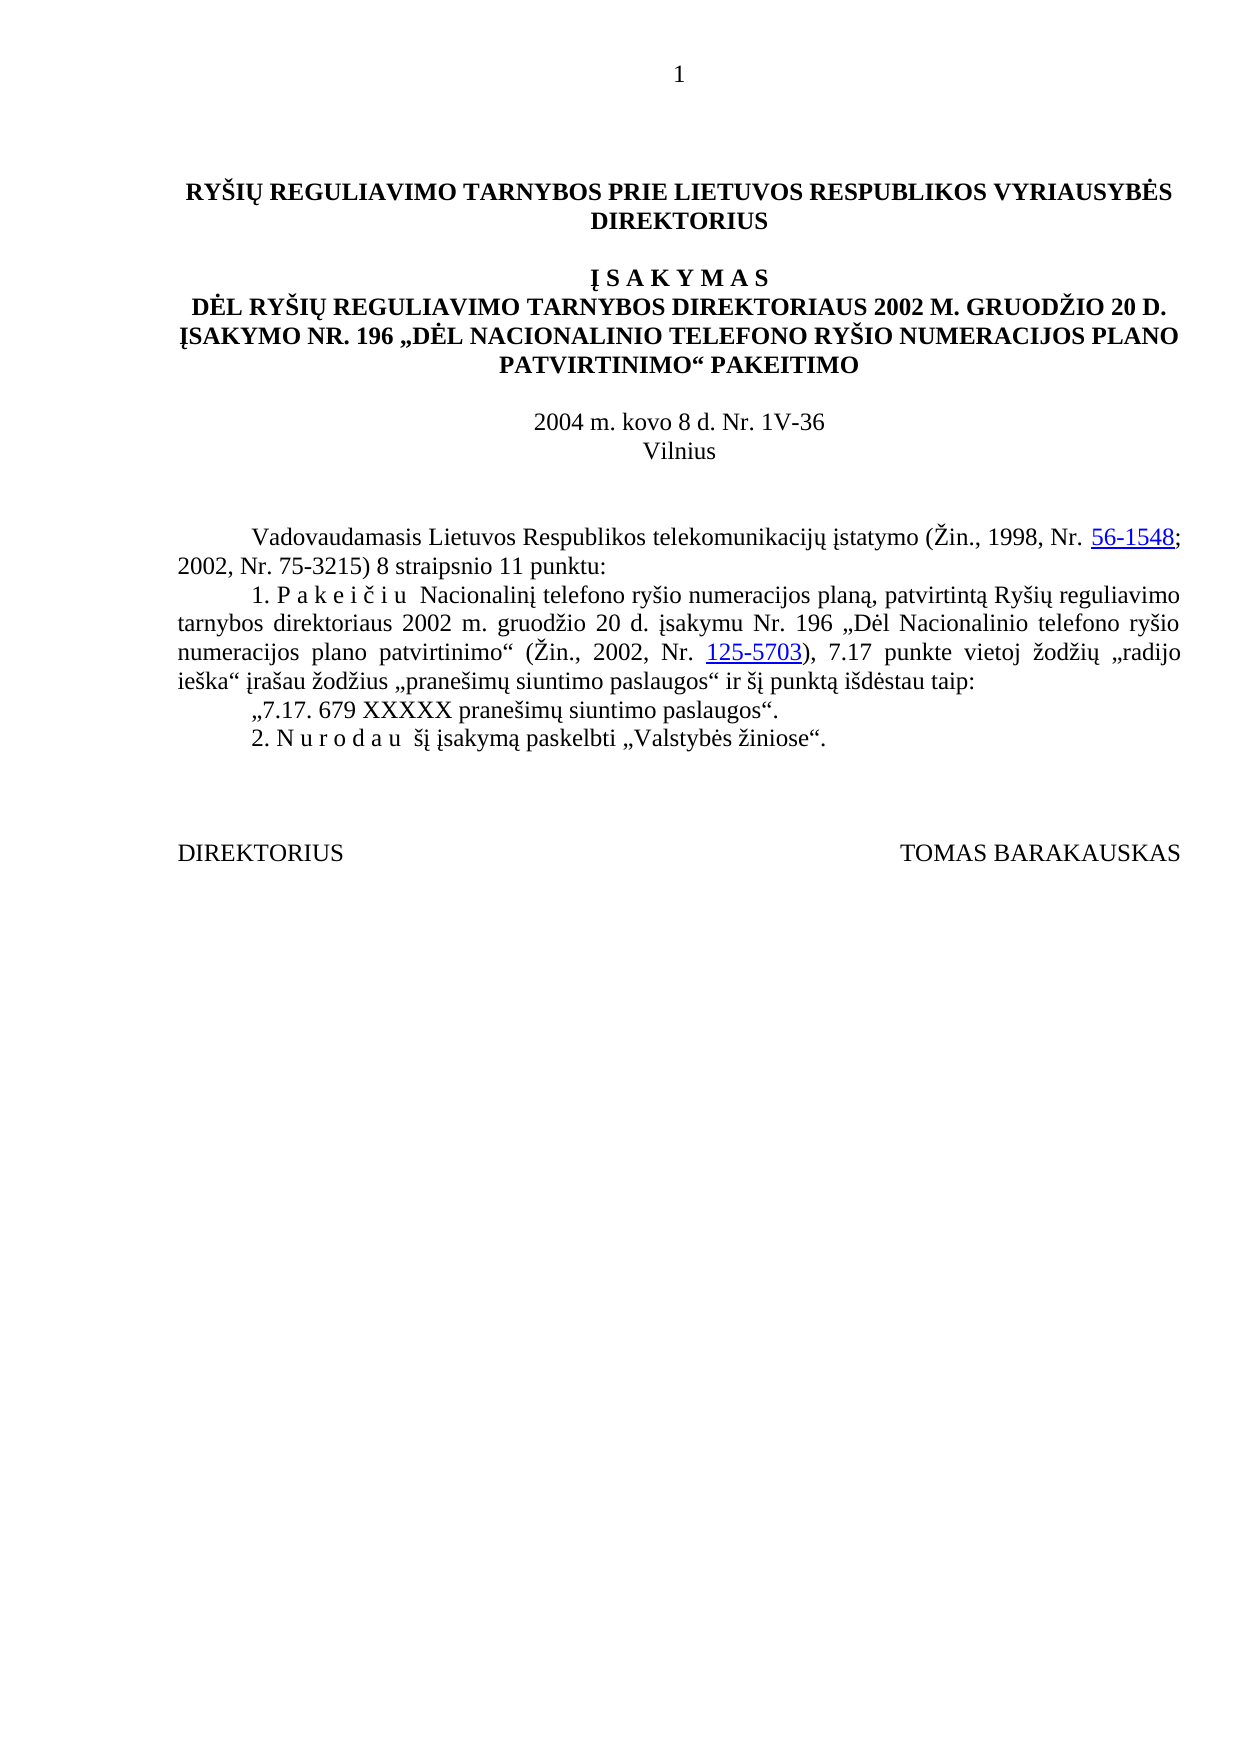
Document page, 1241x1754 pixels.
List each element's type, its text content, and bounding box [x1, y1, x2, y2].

text „7.17. 679 XXXXX pranešimų siuntimo paslaugos“. [177, 695, 1181, 723]
text Vadovaudamasis Lietuvos Respublikos telekomunikacijų įstatymo (Žin., 1998, Nr. 56-1548; 2002, Nr. 75-3215) 8 straipsnio 11 punktu: [177, 522, 1181, 580]
text 1. Pakeičiu Nacionalinį telefono ryšio numeracijos planą, patvirtintą Ryšių reguliavimo tarnybos direktoriaus 2002 m. gruodžio 20 d. įsakymu Nr. 196 „Dėl Nacionalinio telefono ryšio numeracijos plano patvirtinimo“ (Žin., 2002, Nr. 125-5703), 7.17 punkte vietoj žodžių „radijo ieška“ įrašau žodžius „pranešimų siuntimo paslaugos“ ir šį punktą išdėstau taip: [177, 580, 1181, 695]
text Direktorius Tomas Barakauskas [177, 838, 1181, 867]
text 2004 m. kovo 8 d. Nr. 1V-36 [177, 407, 1181, 436]
text 2. Nurodau šį įsakymą paskelbti „Valstybės žiniose“. [177, 723, 1181, 752]
text Į S A K Y M A S [177, 263, 1181, 292]
text RYŠIŲ REGULIAVIMO TARNYBOS PRIE LIETUVOS RESPUBLIKOS VYRIAUSYBĖS DIREKTORIUS [177, 177, 1181, 235]
text DĖL RYŠIŲ REGULIAVIMO TARNYBOS DIREKTORIAUS 2002 M. GRUODŽIO 20 D. ĮSAKYMO NR. 196 „DĖL NACIONALINIO TELEFONO RYŠIO NUMERACIJOS PLANO PATVIRTINIMO“ PAKEITIMO [177, 292, 1181, 378]
text Vilnius [177, 436, 1181, 465]
